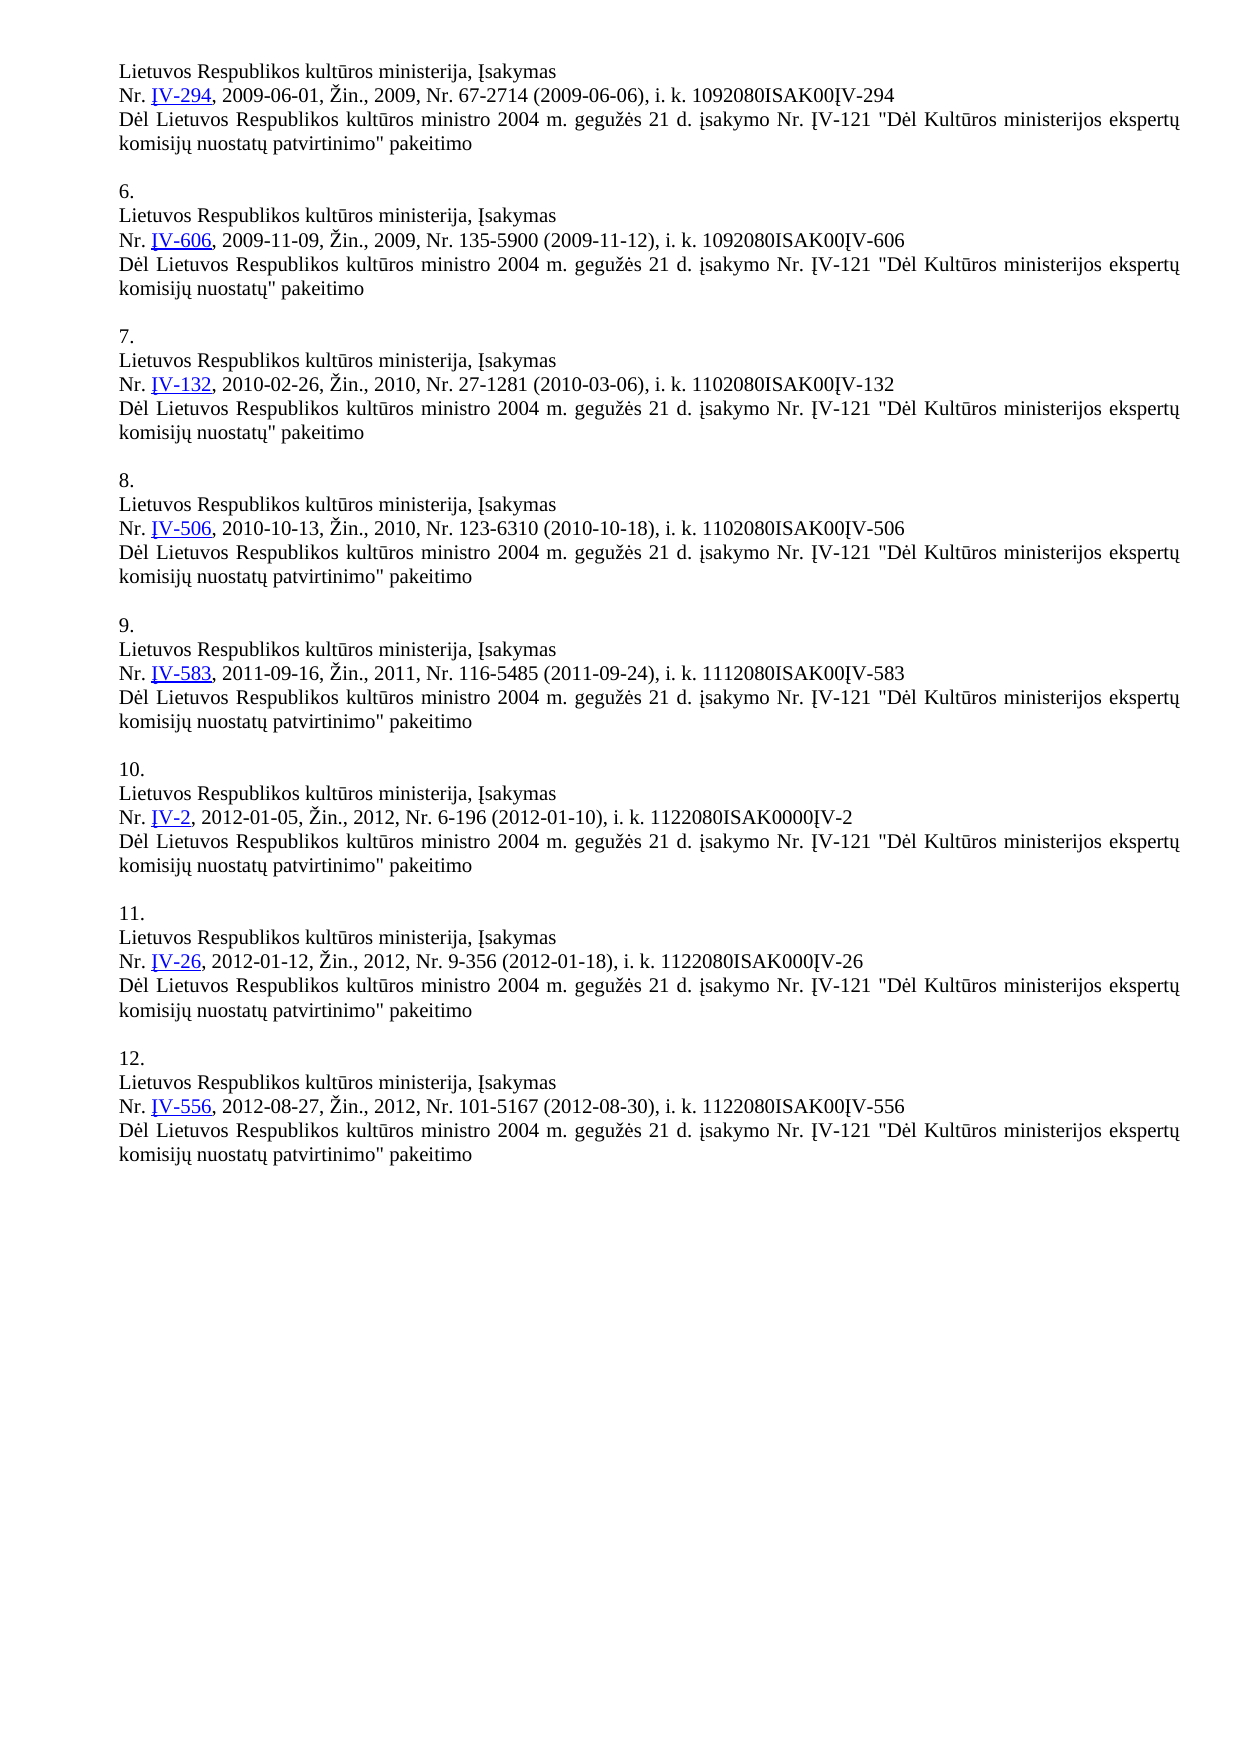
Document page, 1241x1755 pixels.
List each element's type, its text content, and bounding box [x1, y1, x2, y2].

text Nr. ĮV-506, 2010-10-13, Žin., 2010, Nr. 123-6310 (2010-10-18), i. k. 1102080ISAK00ĮV-506 [119, 516, 1181, 540]
text Nr. ĮV-2, 2012-01-05, Žin., 2012, Nr. 6-196 (2012-01-10), i. k. 1122080ISAK0000ĮV-2 [119, 805, 1181, 829]
text Nr. ĮV-606, 2009-11-09, Žin., 2009, Nr. 135-5900 (2009-11-12), i. k. 1092080ISAK00ĮV-606 [119, 227, 1181, 252]
text Lietuvos Respublikos kultūros ministerija, Įsakymas [119, 348, 1181, 372]
text Dėl Lietuvos Respublikos kultūros ministro 2004 m. gegužės 21 d. įsakymo Nr. ĮV-121 "Dėl Kultūros ministerijos ekspertų komisijų nuostatų patvirtinimo" pakeitimo [119, 685, 1181, 733]
text 8. [119, 468, 1181, 492]
text Nr. ĮV-132, 2010-02-26, Žin., 2010, Nr. 27-1281 (2010-03-06), i. k. 1102080ISAK00ĮV-132 [119, 372, 1181, 396]
text Dėl Lietuvos Respublikos kultūros ministro 2004 m. gegužės 21 d. įsakymo Nr. ĮV-121 "Dėl Kultūros ministerijos ekspertų komisijų nuostatų patvirtinimo" pakeitimo [119, 973, 1181, 1022]
text Dėl Lietuvos Respublikos kultūros ministro 2004 m. gegužės 21 d. įsakymo Nr. ĮV-121 "Dėl Kultūros ministerijos ekspertų komisijų nuostatų" pakeitimo [119, 252, 1181, 300]
text 12. [119, 1046, 1181, 1070]
text 11. [119, 901, 1181, 925]
text Lietuvos Respublikos kultūros ministerija, Įsakymas [119, 203, 1181, 227]
text Nr. ĮV-556, 2012-08-27, Žin., 2012, Nr. 101-5167 (2012-08-30), i. k. 1122080ISAK00ĮV-556 [119, 1094, 1181, 1118]
text Dėl Lietuvos Respublikos kultūros ministro 2004 m. gegužės 21 d. įsakymo Nr. ĮV-121 "Dėl Kultūros ministerijos ekspertų komisijų nuostatų patvirtinimo" pakeitimo [119, 1118, 1181, 1166]
text 9. [119, 612, 1181, 637]
text Lietuvos Respublikos kultūros ministerija, Įsakymas [119, 59, 1181, 83]
text Lietuvos Respublikos kultūros ministerija, Įsakymas [119, 1070, 1181, 1094]
text Lietuvos Respublikos kultūros ministerija, Įsakymas [119, 925, 1181, 949]
text Lietuvos Respublikos kultūros ministerija, Įsakymas [119, 492, 1181, 516]
text Dėl Lietuvos Respublikos kultūros ministro 2004 m. gegužės 21 d. įsakymo Nr. ĮV-121 "Dėl Kultūros ministerijos ekspertų komisijų nuostatų patvirtinimo" pakeitimo [119, 107, 1181, 155]
text Lietuvos Respublikos kultūros ministerija, Įsakymas [119, 781, 1181, 805]
text 6. [119, 179, 1181, 203]
text Nr. ĮV-583, 2011-09-16, Žin., 2011, Nr. 116-5485 (2011-09-24), i. k. 1112080ISAK00ĮV-583 [119, 661, 1181, 685]
text Nr. ĮV-294, 2009-06-01, Žin., 2009, Nr. 67-2714 (2009-06-06), i. k. 1092080ISAK00ĮV-294 [119, 83, 1181, 107]
text Dėl Lietuvos Respublikos kultūros ministro 2004 m. gegužės 21 d. įsakymo Nr. ĮV-121 "Dėl Kultūros ministerijos ekspertų komisijų nuostatų patvirtinimo" pakeitimo [119, 829, 1181, 877]
text Dėl Lietuvos Respublikos kultūros ministro 2004 m. gegužės 21 d. įsakymo Nr. ĮV-121 "Dėl Kultūros ministerijos ekspertų komisijų nuostatų patvirtinimo" pakeitimo [119, 540, 1181, 588]
text Dėl Lietuvos Respublikos kultūros ministro 2004 m. gegužės 21 d. įsakymo Nr. ĮV-121 "Dėl Kultūros ministerijos ekspertų komisijų nuostatų" pakeitimo [119, 396, 1181, 444]
text 10. [119, 757, 1181, 781]
text Lietuvos Respublikos kultūros ministerija, Įsakymas [119, 637, 1181, 661]
text Nr. ĮV-26, 2012-01-12, Žin., 2012, Nr. 9-356 (2012-01-18), i. k. 1122080ISAK000ĮV-26 [119, 949, 1181, 973]
text 7. [119, 324, 1181, 348]
